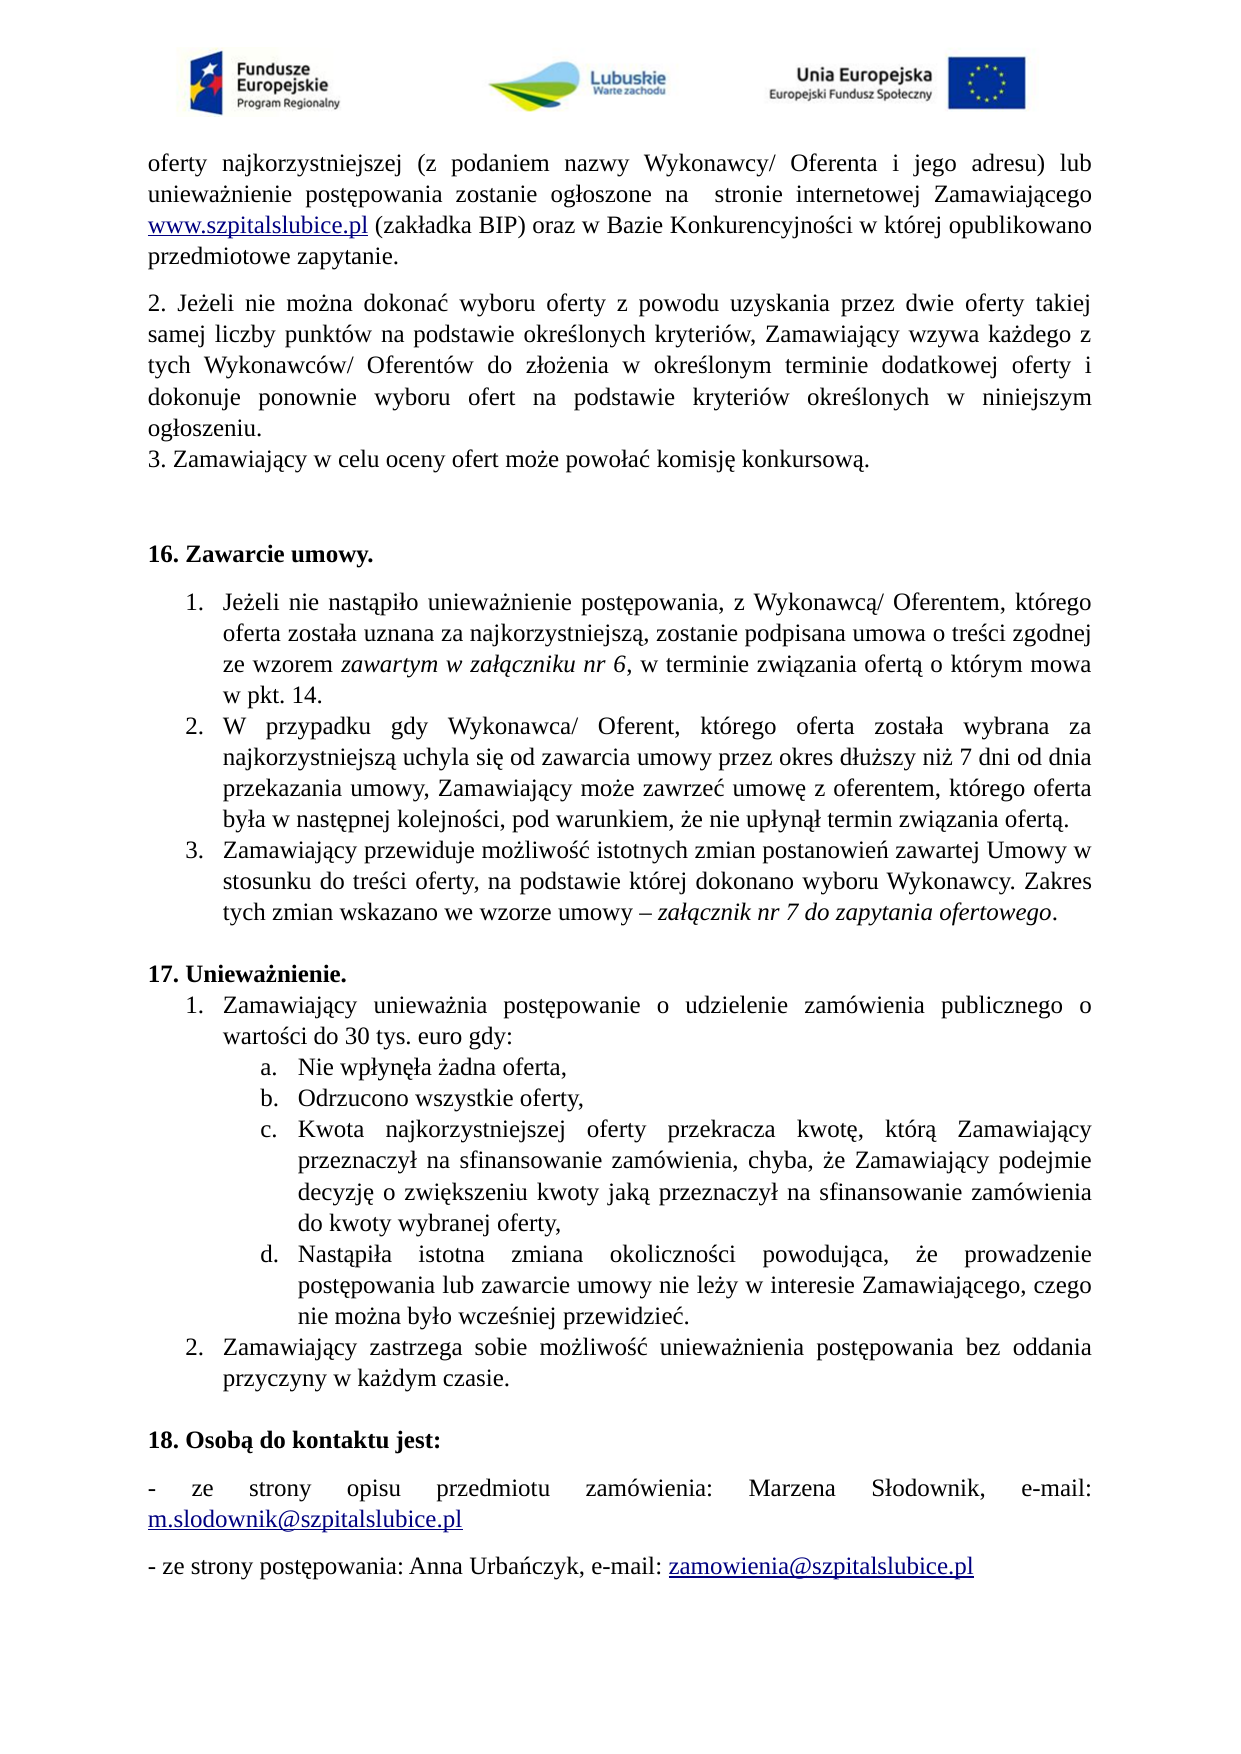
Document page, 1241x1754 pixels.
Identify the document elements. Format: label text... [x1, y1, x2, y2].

list Zamawiający przewiduje możliwość istotnych zmian postanowień zawartej Umowy w stosunku do treści oferty, na podstawie której dokonano wyboru Wykonawcy. Zakres tych zmian wskazano we wzorze umowy – załącznik nr 7 do zapytania ofertowego. [185, 835, 1092, 926]
list Nie wpłynęła żadna oferta, [260, 1052, 1092, 1081]
list 18. Osobą do kontaktu jest: [148, 1425, 1092, 1454]
list 2. Jeżeli nie można dokonać wyboru oferty z powodu uzyskania przez dwie oferty takiej samej liczby punktów na podstawie określonych kryteriów, Zamawiający wzywa każdego z tych Wykonawców/ Oferentów do złożenia w określonym terminie dodatkowej oferty i dokonuje ponownie wyboru ofert na podstawie kryteriów określonych w niniejszym ogłoszeniu. [148, 288, 1092, 441]
list Odrzucono wszystkie oferty, [260, 1083, 1092, 1112]
list W przypadku gdy Wykonawca/ Oferent, którego oferta została wybrana za najkorzystniejszą uchyla się od zawarcia umowy przez okres dłuższy niż 7 dni od dnia przekazania umowy, Zamawiający może zawrzeć umowę z oferentem, którego oferta była w następnej kolejności, pod warunkiem, że nie upłynął termin związania ofertą. [185, 711, 1092, 833]
list 3. Zamawiający w celu oceny ofert może powołać komisję konkursową. [148, 444, 1092, 472]
list Kwota najkorzystniejszej oferty przekracza kwotę, którą Zamawiający przeznaczył na sfinansowanie zamówienia, chyba, że Zamawiający podejmie decyzję o zwiększeniu kwoty jaką przeznaczył na sfinansowanie zamówienia do kwoty wybranej oferty, [260, 1114, 1092, 1236]
text 16. Zawarcie umowy. [148, 539, 1092, 568]
picture [145, 47, 1090, 117]
text - ze strony postępowania: Anna Urbańczyk, e-mail: zamowienia@szpitalslubice.pl [148, 1551, 1092, 1580]
list Nastąpiła istotna zmiana okoliczności powodująca, że prowadzenie postępowania lub zawarcie umowy nie leży w interesie Zamawiającego, czego nie można było wcześniej przewidzieć. [260, 1239, 1092, 1329]
text - ze strony opisu przedmiotu zamówienia: Marzena Słodownik, e-mail: m.slodownik@szpitalslubice.pl [148, 1473, 1092, 1532]
text oferty najkorzystniejszej (z podaniem nazwy Wykonawcy/ Oferenta i jego adresu) lub unieważnienie postępowania zostanie ogłoszone na stronie internetowej Zamawiającego www.szpitalslubice.pl (zakładka BIP) oraz w Bazie Konkurencyjności w której opublikowano przedmiotowe zapytanie. [148, 148, 1092, 269]
list Jeżeli nie nastąpiło unieważnienie postępowania, z Wykonawcą/ Oferentem, którego oferta została uznana za najkorzystniejszą, zostanie podpisana umowa o treści zgodnej ze wzorem zawartym w załączniku nr 6, w terminie związania ofertą o którym mowa w pkt. 14. [185, 587, 1092, 709]
list Zamawiający zastrzega sobie możliwość unieważnienia postępowania bez oddania przyczyny w każdym czasie. [185, 1332, 1092, 1392]
list Zamawiający unieważnia postępowanie o udzielenie zamówienia publicznego o wartości do 30 tys. euro gdy: [185, 990, 1092, 1050]
list 17. Unieważnienie. [148, 959, 1092, 988]
